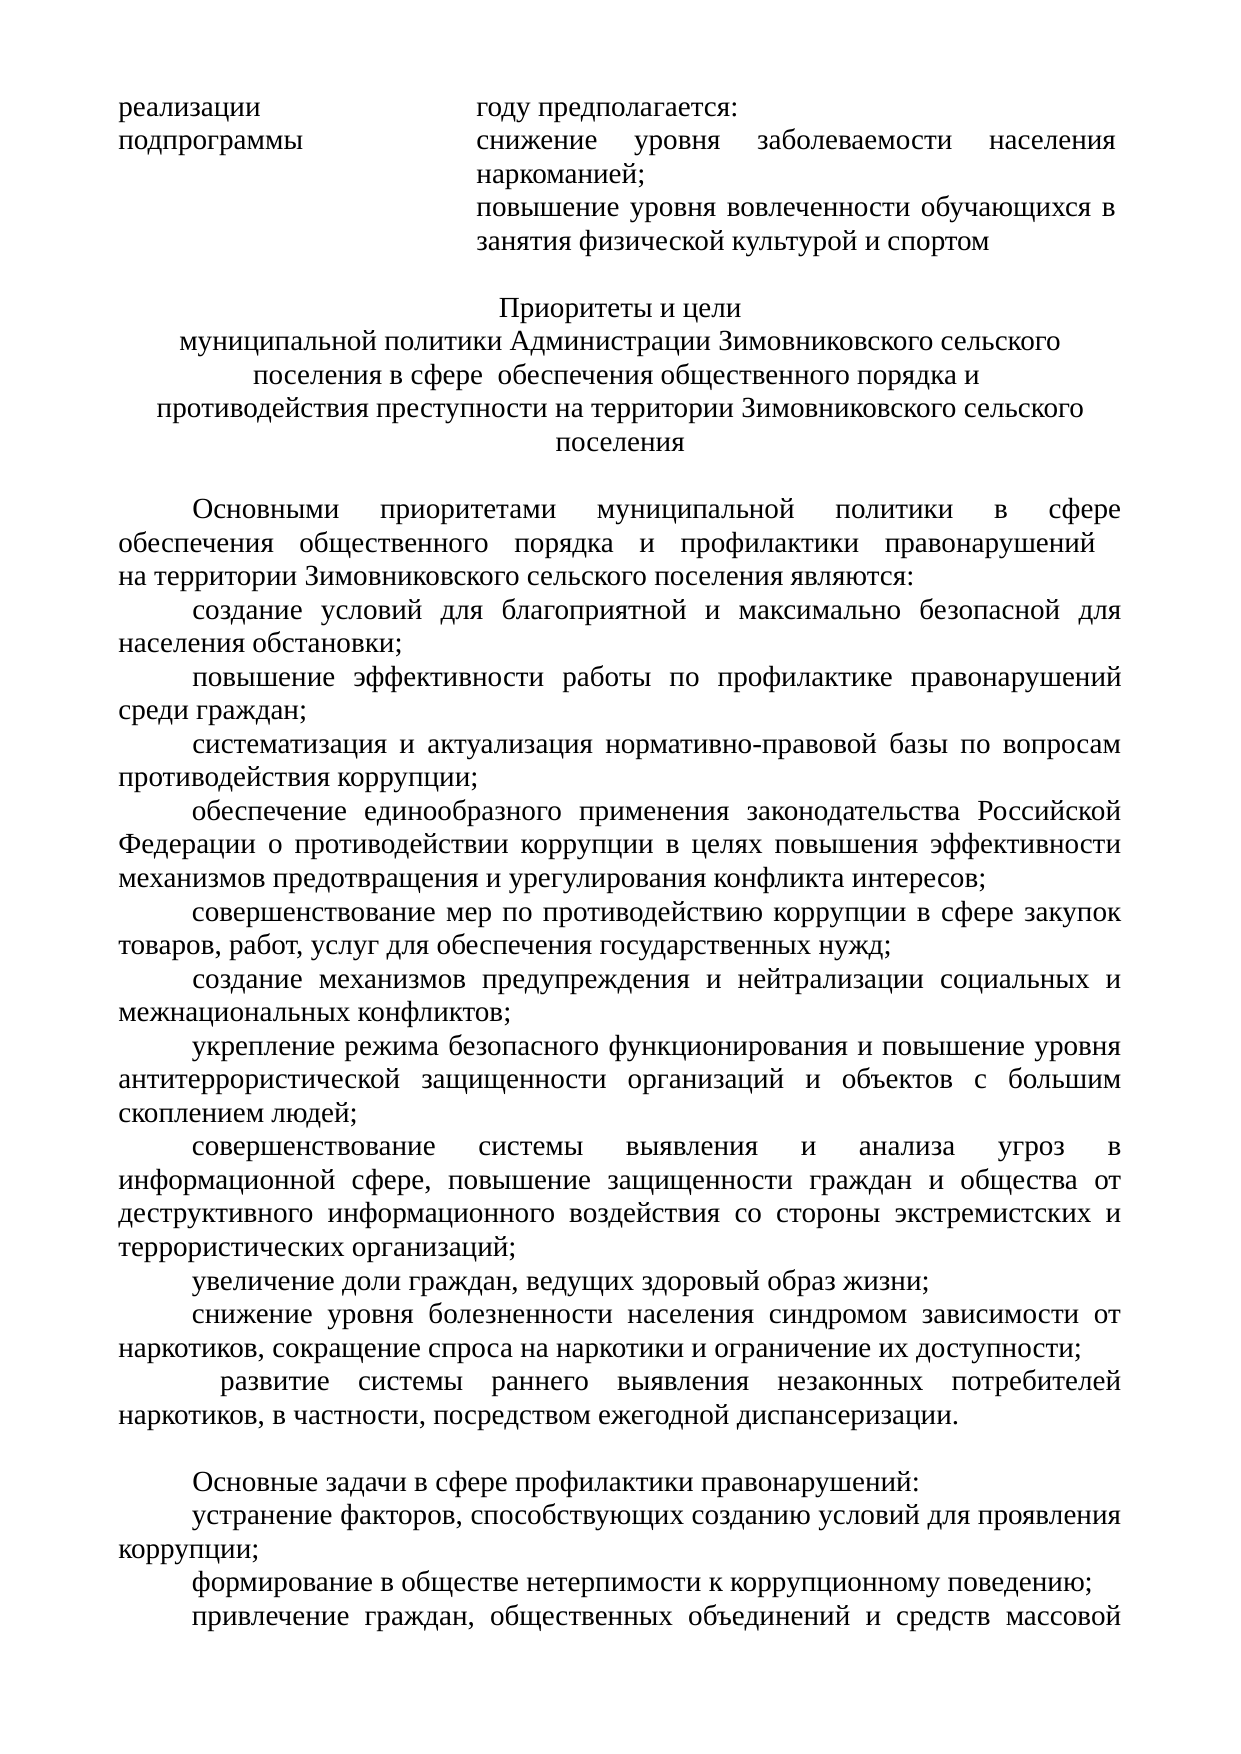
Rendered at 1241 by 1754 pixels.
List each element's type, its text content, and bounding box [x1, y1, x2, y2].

text систематизация и актуализация нормативно-правовой базы по вопросам противодействия коррупции; [118, 726, 1122, 793]
text увеличение доли граждан, ведущих здоровый образ жизни; [118, 1263, 1122, 1296]
text совершенствование системы выявления и анализа угроз в информационной сфере, повышение защищенности граждан и общества от деструктивного информационного воздействия со стороны экстремистских и террористических организаций; [118, 1128, 1122, 1263]
text Приоритеты и цели [118, 290, 1122, 323]
text укрепление режима безопасного функционирования и повышение уровня антитеррористической защищенности организаций и объектов с большим скоплением людей; [118, 1028, 1122, 1128]
text снижение уровня болезненности населения синдромом зависимости от наркотиков, сокращение спроса на наркотики и ограничение их доступности; [118, 1296, 1122, 1363]
table_cell [423, 89, 465, 256]
table_cell году предполагается: снижение уровня заболеваемости населения наркоманией; повышение уровня вовлеченности обучающихся в занятия физической культурой и спортом [465, 89, 1127, 256]
text развитие системы раннего выявления незаконных потребителей наркотиков, в частности, посредством ежегодной диспансеризации. [118, 1363, 1122, 1430]
text создание механизмов предупреждения и нейтрализации социальных и межнациональных конфликтов; [118, 961, 1122, 1028]
table_cell реализации подпрограммы [107, 89, 423, 256]
text устранение факторов, способствующих созданию условий для проявления коррупции; [118, 1497, 1122, 1564]
text формирование в обществе нетерпимости к коррупционному поведению; [118, 1564, 1122, 1598]
text создание условий для благоприятной и максимально безопасной для населения обстановки; [118, 592, 1122, 659]
text повышение эффективности работы по профилактике правонарушений среди граждан; [118, 659, 1122, 726]
text привлечение граждан, общественных объединений и средств массовой [118, 1598, 1122, 1632]
text Основные задачи в сфере профилактики правонарушений: [118, 1464, 1122, 1497]
text совершенствование мер по противодействию коррупции в сфере закупок товаров, работ, услуг для обеспечения государственных нужд; [118, 894, 1122, 961]
text Основными приоритетами муниципальной политики в сфере обеспечения общественного порядка и профилактики правонарушений на территории Зимовниковского сельского поселения являются: [118, 491, 1122, 592]
text муниципальной политики Администрации Зимовниковского сельского поселения в сфере обеспечения общественного порядка и противодействия преступности на территории Зимовниковского сельского поселения [118, 323, 1122, 458]
text обеспечение единообразного применения законодательства Российской Федерации о противодействии коррупции в целях повышения эффективности механизмов предотвращения и урегулирования конфликта интересов; [118, 793, 1122, 894]
